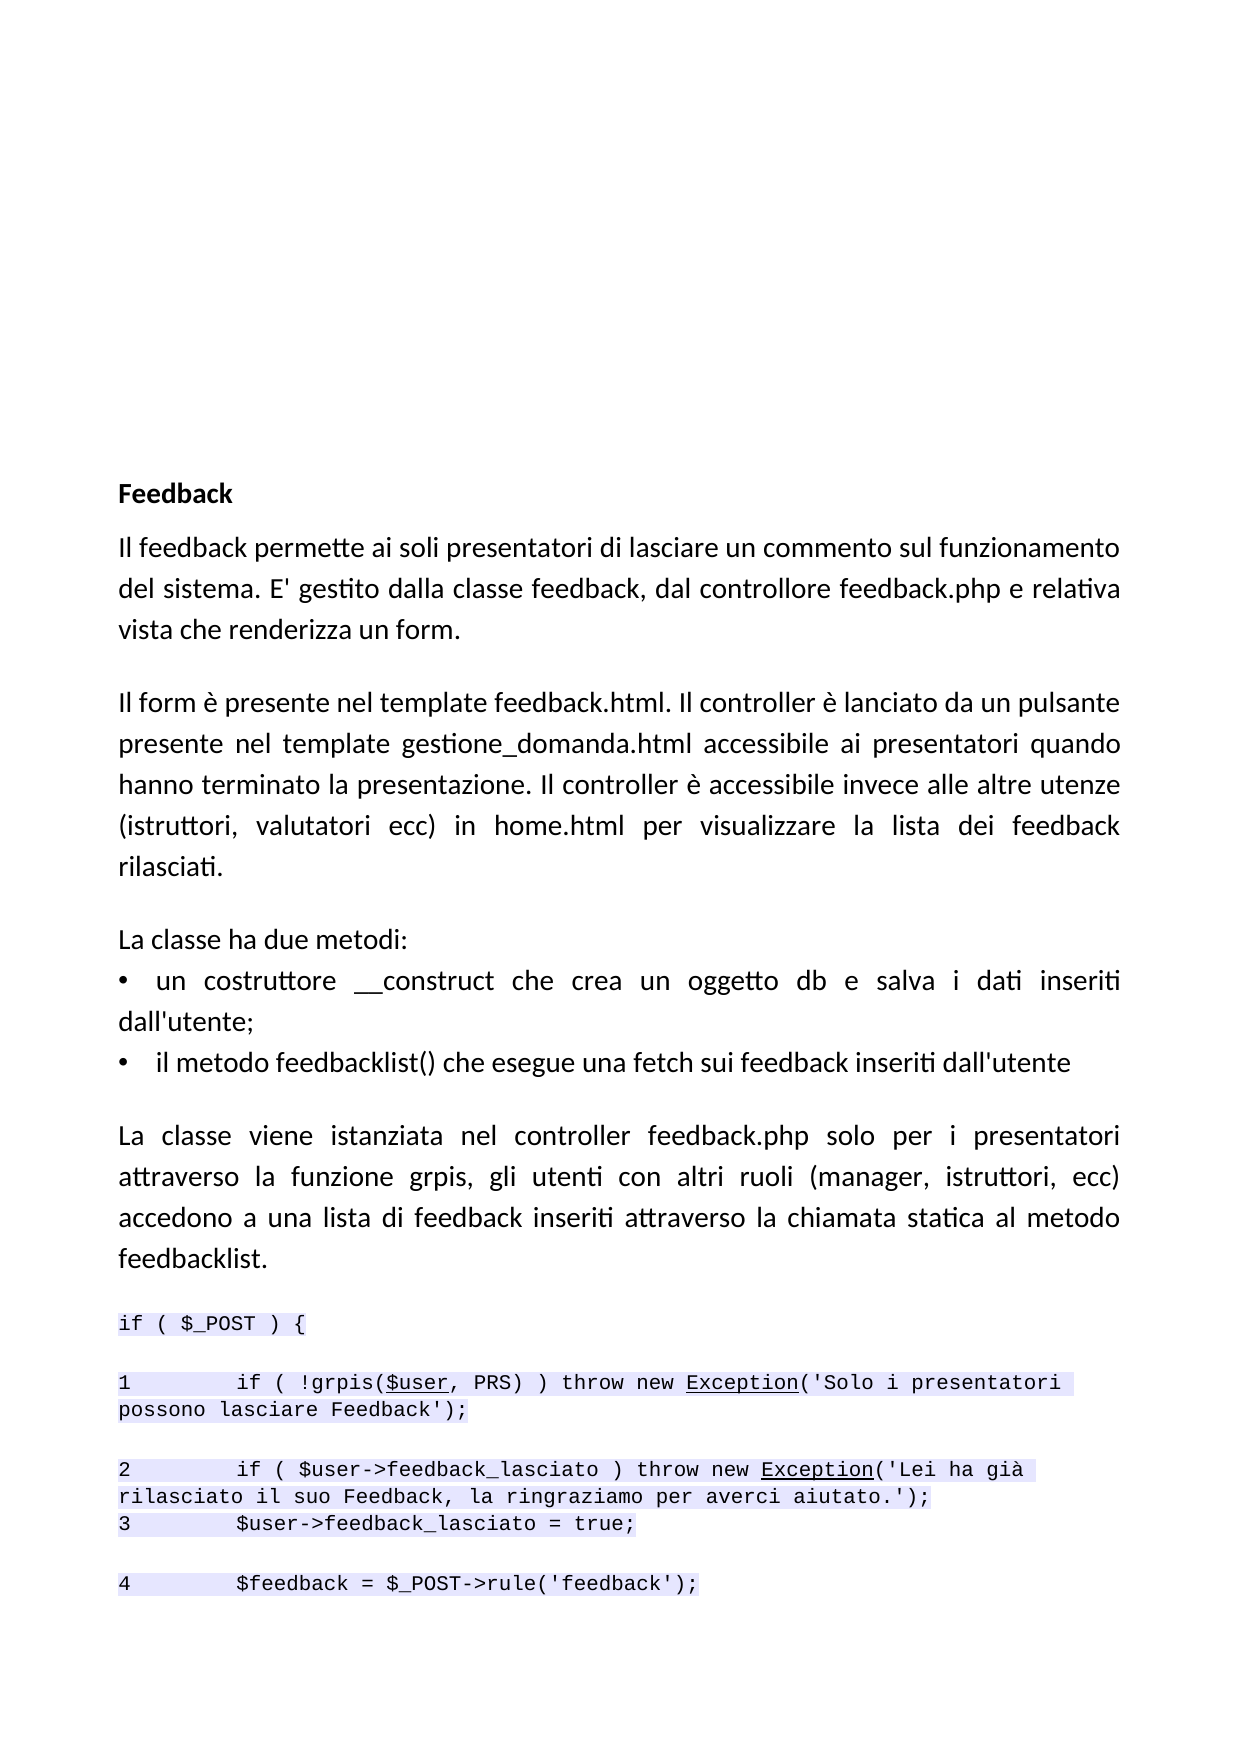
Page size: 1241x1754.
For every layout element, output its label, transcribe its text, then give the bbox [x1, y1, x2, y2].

text Feedback [118, 476, 1122, 511]
text Il feedback permette ai soli presentatori di lasciare un commento sul funzionamento del sistema. E' gestito dalla classe feedback, dal controllore feedback.php e relativa vista che renderizza un form. [118, 529, 1122, 647]
text La classe ha due metodi: [118, 921, 1122, 957]
text La classe viene istanziata nel controller feedback.php solo per i presentatori attraverso la funzione grpis, gli utenti con altri ruoli (manager, istruttori, ecc) accedono a una lista di feedback inseriti attraverso la chiamata statica al metodo feedbacklist. [118, 1117, 1122, 1275]
text Il form è presente nel template feedback.html. Il controller è lanciato da un pulsante presente nel template gestione_domanda.html accessibile ai presentatori quando hanno terminato la presentazione. Il controller è accessibile invece alle altre utenze (istruttori, valutatori ecc) in home.html per visualizzare la lista dei feedback rilasciati. [118, 684, 1122, 883]
list il metodo feedbacklist() che esegue una fetch sui feedback inseriti dall'utente [81, 1044, 1122, 1079]
text if ( $_POST ) { [118, 1313, 1122, 1336]
text 1 if ( !grpis($user, PRS) ) throw new Exception('Solo i presentatori possono lasciare Feedback'); [118, 1372, 1122, 1423]
text 3 $user->feedback_lasciato = true; [118, 1513, 1122, 1537]
text 4 $feedback = $_POST->rule('feedback'); [118, 1572, 1122, 1596]
text 2 if ( $user->feedback_lasciato ) throw new Exception('Lei ha già rilasciato il suo Feedback, la ringraziamo per averci aiutato.'); [118, 1459, 1122, 1509]
list un costruttore __construct che crea un oggetto db e salva i dati inseriti dall'utente; [81, 962, 1122, 1038]
